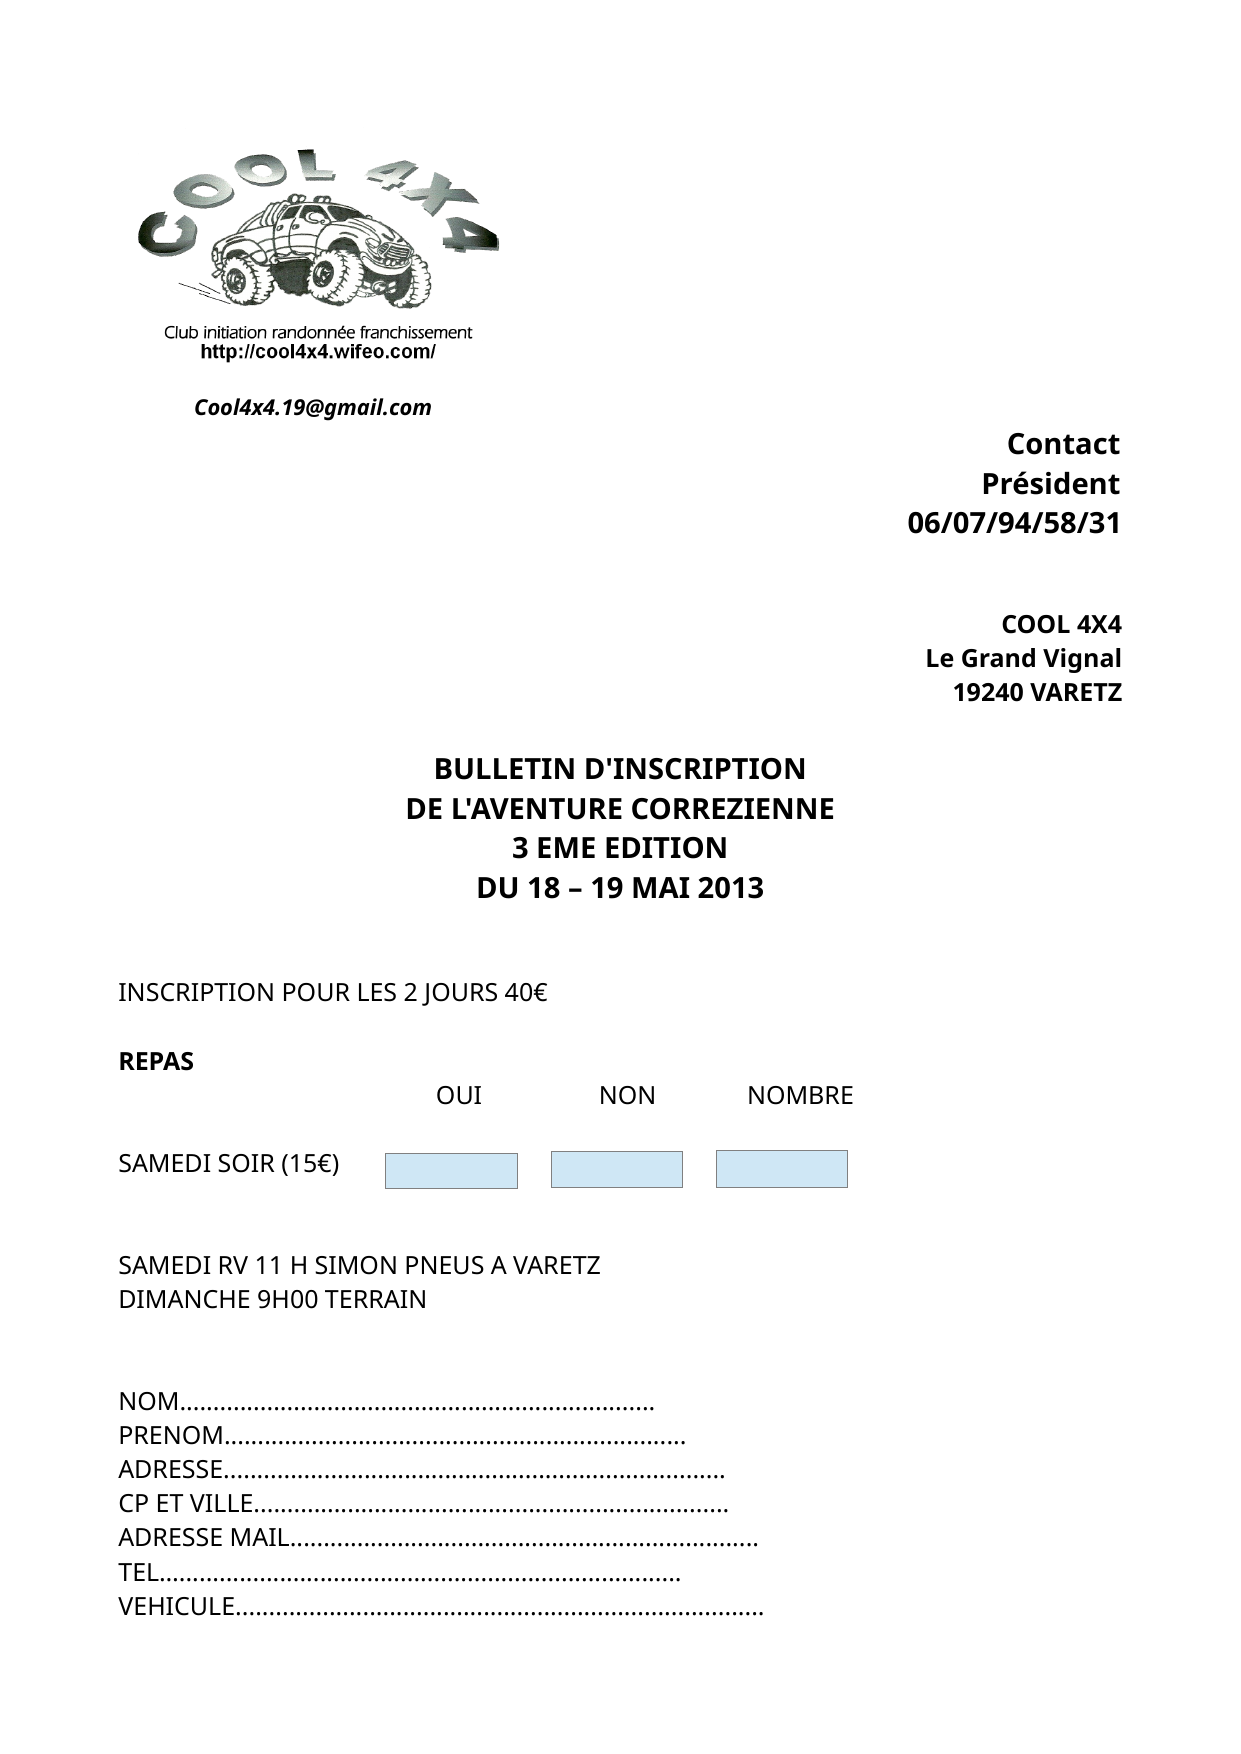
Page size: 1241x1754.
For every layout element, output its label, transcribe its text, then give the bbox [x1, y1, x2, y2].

text DIMANCHE 9H00 TERRAIN [118, 1282, 1122, 1316]
text TEL…........................................................................... [118, 1554, 1122, 1588]
picture [120, 116, 516, 384]
text PRENOM..................................................................... [118, 1418, 1122, 1452]
text Président 06/07/94/58/31 [118, 463, 1122, 542]
text ADRESSE MAIL...................................................................... [118, 1520, 1122, 1554]
text 3 EME EDITION [118, 828, 1122, 867]
text DU 18 – 19 MAI 2013 [118, 867, 1122, 907]
text DE L'AVENTURE CORREZIENNE [118, 788, 1122, 828]
text Contact [118, 423, 1122, 463]
text SAMEDI RV 11 H SIMON PNEUS A VARETZ [118, 1248, 1122, 1282]
text NOM....................................................................... [118, 1384, 1122, 1418]
text CP ET VILLE....................................................................... [118, 1486, 1122, 1520]
text VEHICULE............................................................................... [118, 1588, 1122, 1622]
text 19240 VARETZ [118, 674, 1122, 708]
text OUI NON NOMBRE [118, 1077, 1122, 1111]
text INSCRIPTION POUR LES 2 JOURS 40€ [118, 975, 1122, 1009]
text Cool4x4.19@gmail.com [118, 118, 1122, 423]
text Le Grand Vignal [118, 640, 1122, 674]
text BULLETIN D'INSCRIPTION [118, 748, 1122, 788]
text SAMEDI SOIR (15€) [118, 1145, 1122, 1179]
text COOL 4X4 [118, 606, 1122, 640]
text REPAS [118, 1043, 1122, 1077]
text ADRESSE........................................................................... [118, 1452, 1122, 1486]
